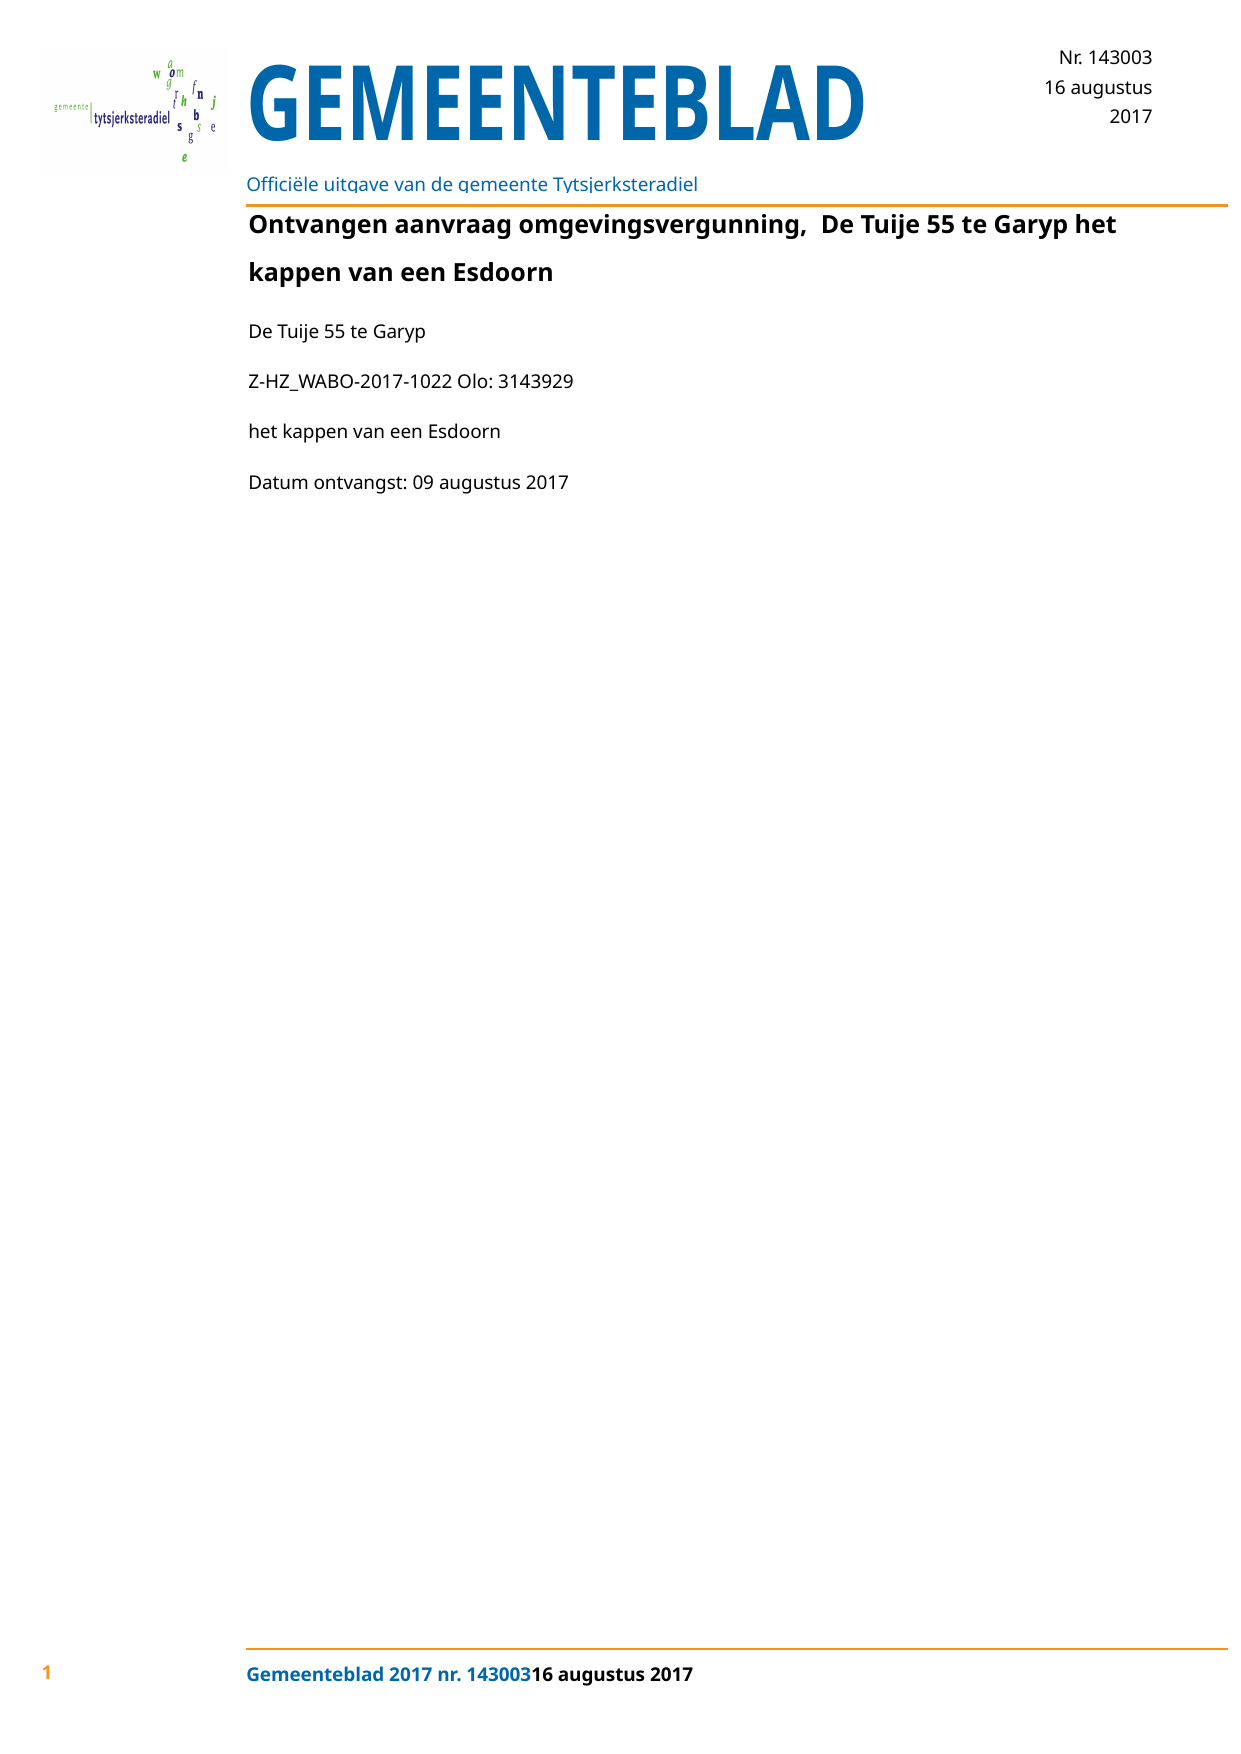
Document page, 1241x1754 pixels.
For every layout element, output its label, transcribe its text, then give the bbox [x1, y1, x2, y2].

picture [41, 47, 231, 172]
text het kappen van een Esdoorn [248, 419, 1152, 444]
text De Tuije 55 te Garyp [248, 318, 1152, 344]
text Z-HZ_WABO-2017-1022 Olo: 3143929 [248, 368, 1152, 394]
text Datum ontvangst: 09 augustus 2017 [248, 469, 1152, 495]
text Ontvangen aanvraag omgevingsvergunning, De Tuije 55 te Garyp het kappen van een Esdoorn [248, 207, 1152, 288]
